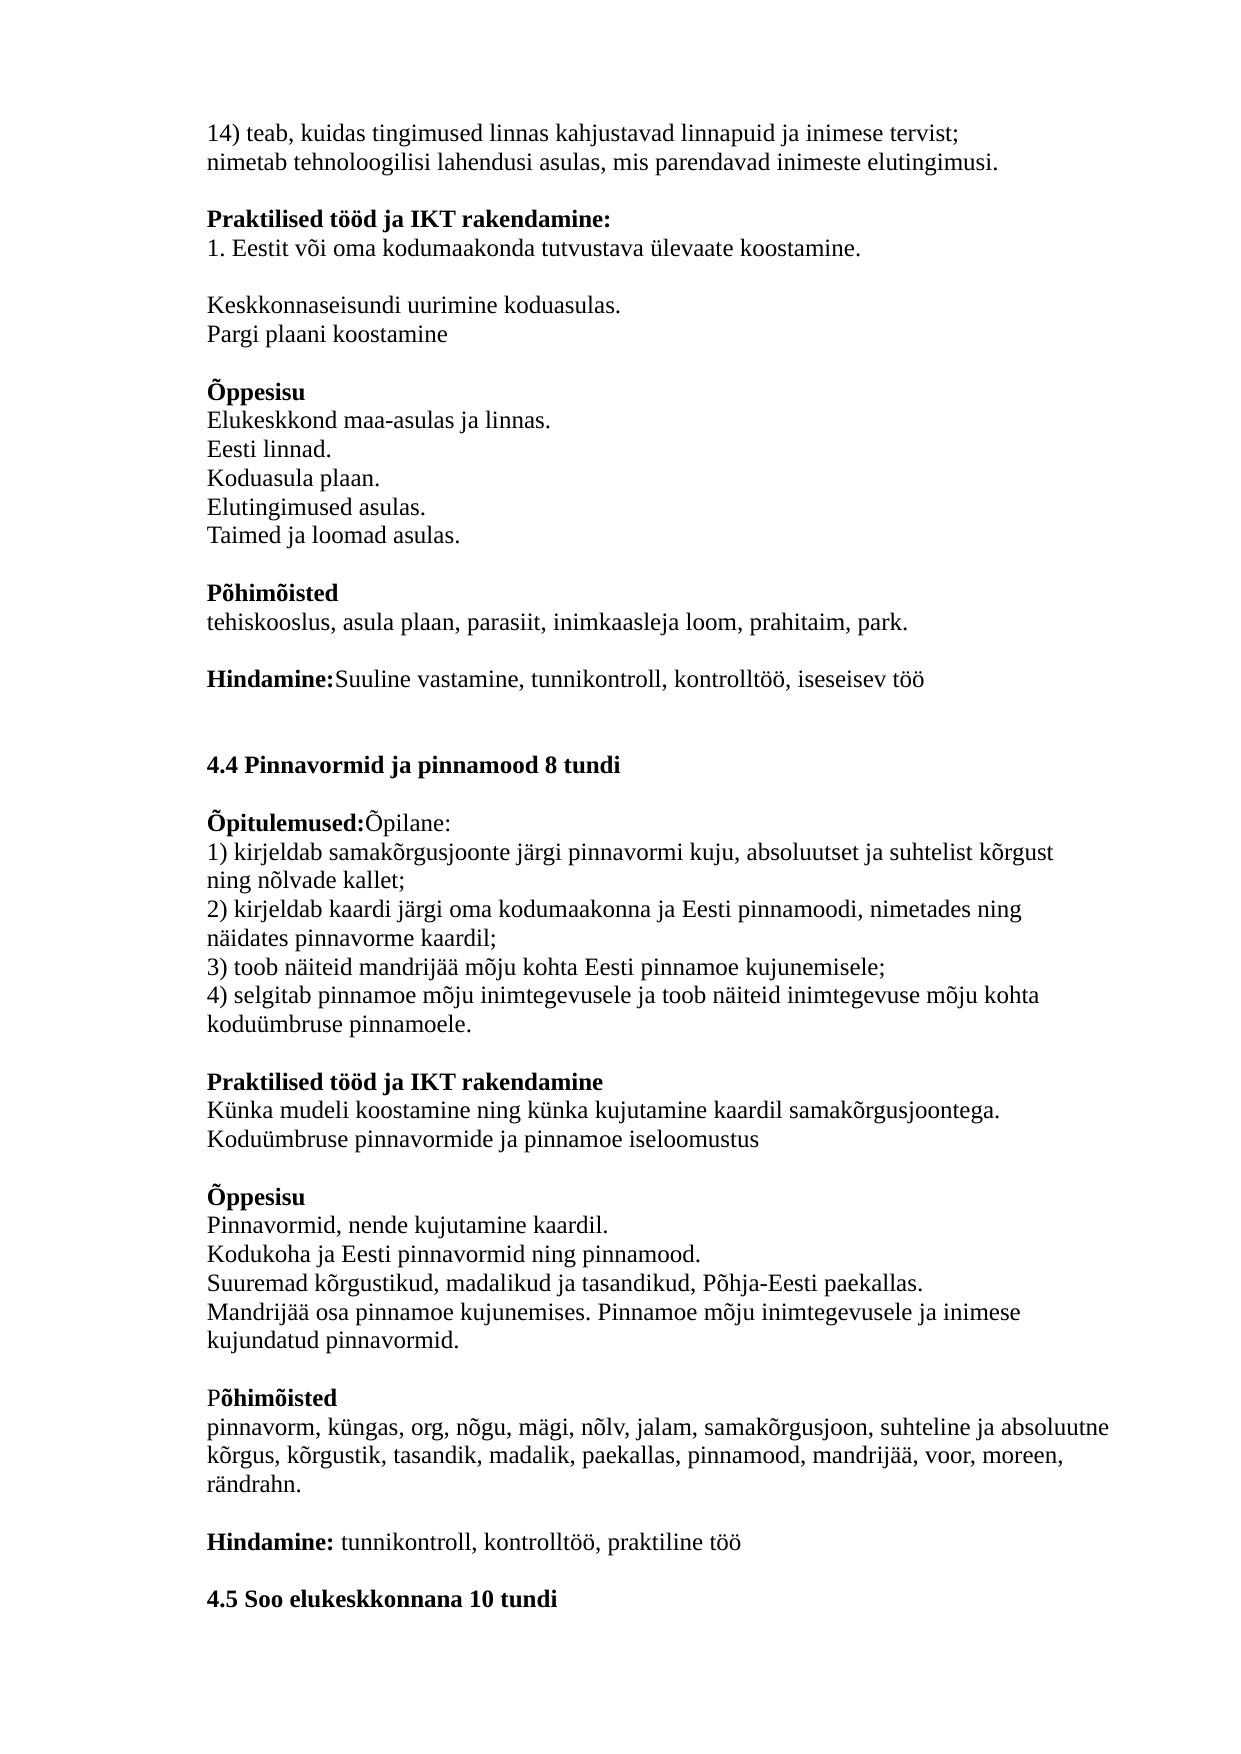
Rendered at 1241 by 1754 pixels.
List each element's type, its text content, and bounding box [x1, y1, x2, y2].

list 3) toob näiteid mandrijää mõju kohta Eesti pinnamoe kujunemisele; [207, 952, 1122, 981]
list Eesti linnad. [207, 434, 1122, 463]
list Elutingimused asulas. [207, 492, 1122, 521]
list Suuremad kõrgustikud, madalikud ja tasandikud, Põhja-Eesti paekallas. [207, 1268, 1122, 1297]
list Mandrijää osa pinnamoe kujunemises. Pinnamoe mõju inimtegevusele ja inimese kujundatud pinnavormid. [207, 1297, 1122, 1354]
list Hindamine: tunnikontroll, kontrolltöö, praktiline töö [207, 1527, 1122, 1556]
list 1) kirjeldab samakõrgusjoonte järgi pinnavormi kuju, absoluutset ja suhtelist kõrgust [207, 837, 1122, 866]
list nimetab tehnoloogilisi lahendusi asulas, mis parendavad inimeste elutingimusi. [207, 147, 1122, 176]
list Keskkonnaseisundi uurimine koduasulas. [207, 291, 1122, 319]
list kõrgus, kõrgustik, tasandik, madalik, paekallas, pinnamood, mandrijää, voor, moreen, [207, 1441, 1122, 1469]
list Praktilised tööd ja IKT rakendamine: [207, 204, 1122, 233]
list 1. Eestit või oma kodumaakonda tutvustava ülevaate koostamine. [207, 233, 1122, 262]
list Koduasula plaan. [207, 463, 1122, 492]
list Taimed ja loomad asulas. [207, 521, 1122, 549]
list Hindamine:Suuline vastamine, tunnikontroll, kontrolltöö, iseseisev töö [207, 664, 1122, 693]
list Pargi plaani koostamine [207, 319, 1122, 348]
list Kodukoha ja Eesti pinnavormid ning pinnamood. [207, 1239, 1122, 1268]
list Põhimõisted [207, 578, 1122, 607]
list Õppesisu [207, 377, 1122, 406]
list 4) selgitab pinnamoe mõju inimtegevusele ja toob näiteid inimtegevuse mõju kohta [207, 981, 1122, 1009]
list 4.4 Pinnavormid ja pinnamood 8 tundi [207, 751, 1122, 779]
list Elukeskkond maa-asulas ja linnas. [207, 406, 1122, 434]
list Põhimõisted [207, 1383, 1122, 1412]
list pinnavorm, küngas, org, nõgu, mägi, nõlv, jalam, samakõrgusjoon, suhteline ja absoluutne [207, 1412, 1122, 1441]
list 2) kirjeldab kaardi järgi oma kodumaakonna ja Eesti pinnamoodi, nimetades ning [207, 894, 1122, 923]
list rändrahn. [207, 1469, 1122, 1498]
list koduümbruse pinnamoele. [207, 1009, 1122, 1038]
list Koduümbruse pinnavormide ja pinnamoe iseloomustus [207, 1124, 1122, 1153]
list Praktilised tööd ja IKT rakendamine [207, 1067, 1122, 1096]
list 4.5 Soo elukeskkonnana 10 tundi [207, 1584, 1122, 1613]
list 14) teab, kuidas tingimused linnas kahjustavad linnapuid ja inimese tervist; [207, 118, 1122, 147]
list tehiskooslus, asula plaan, parasiit, inimkaasleja loom, prahitaim, park. [207, 607, 1122, 636]
list Õpitulemused:Õpilane: [207, 808, 1122, 837]
list Õppesisu [207, 1182, 1122, 1211]
list näidates pinnavorme kaardil; [207, 923, 1122, 952]
list ning nõlvade kallet; [207, 866, 1122, 894]
list Pinnavormid, nende kujutamine kaardil. [207, 1211, 1122, 1239]
list Künka mudeli koostamine ning künka kujutamine kaardil samakõrgusjoontega. [207, 1096, 1122, 1124]
